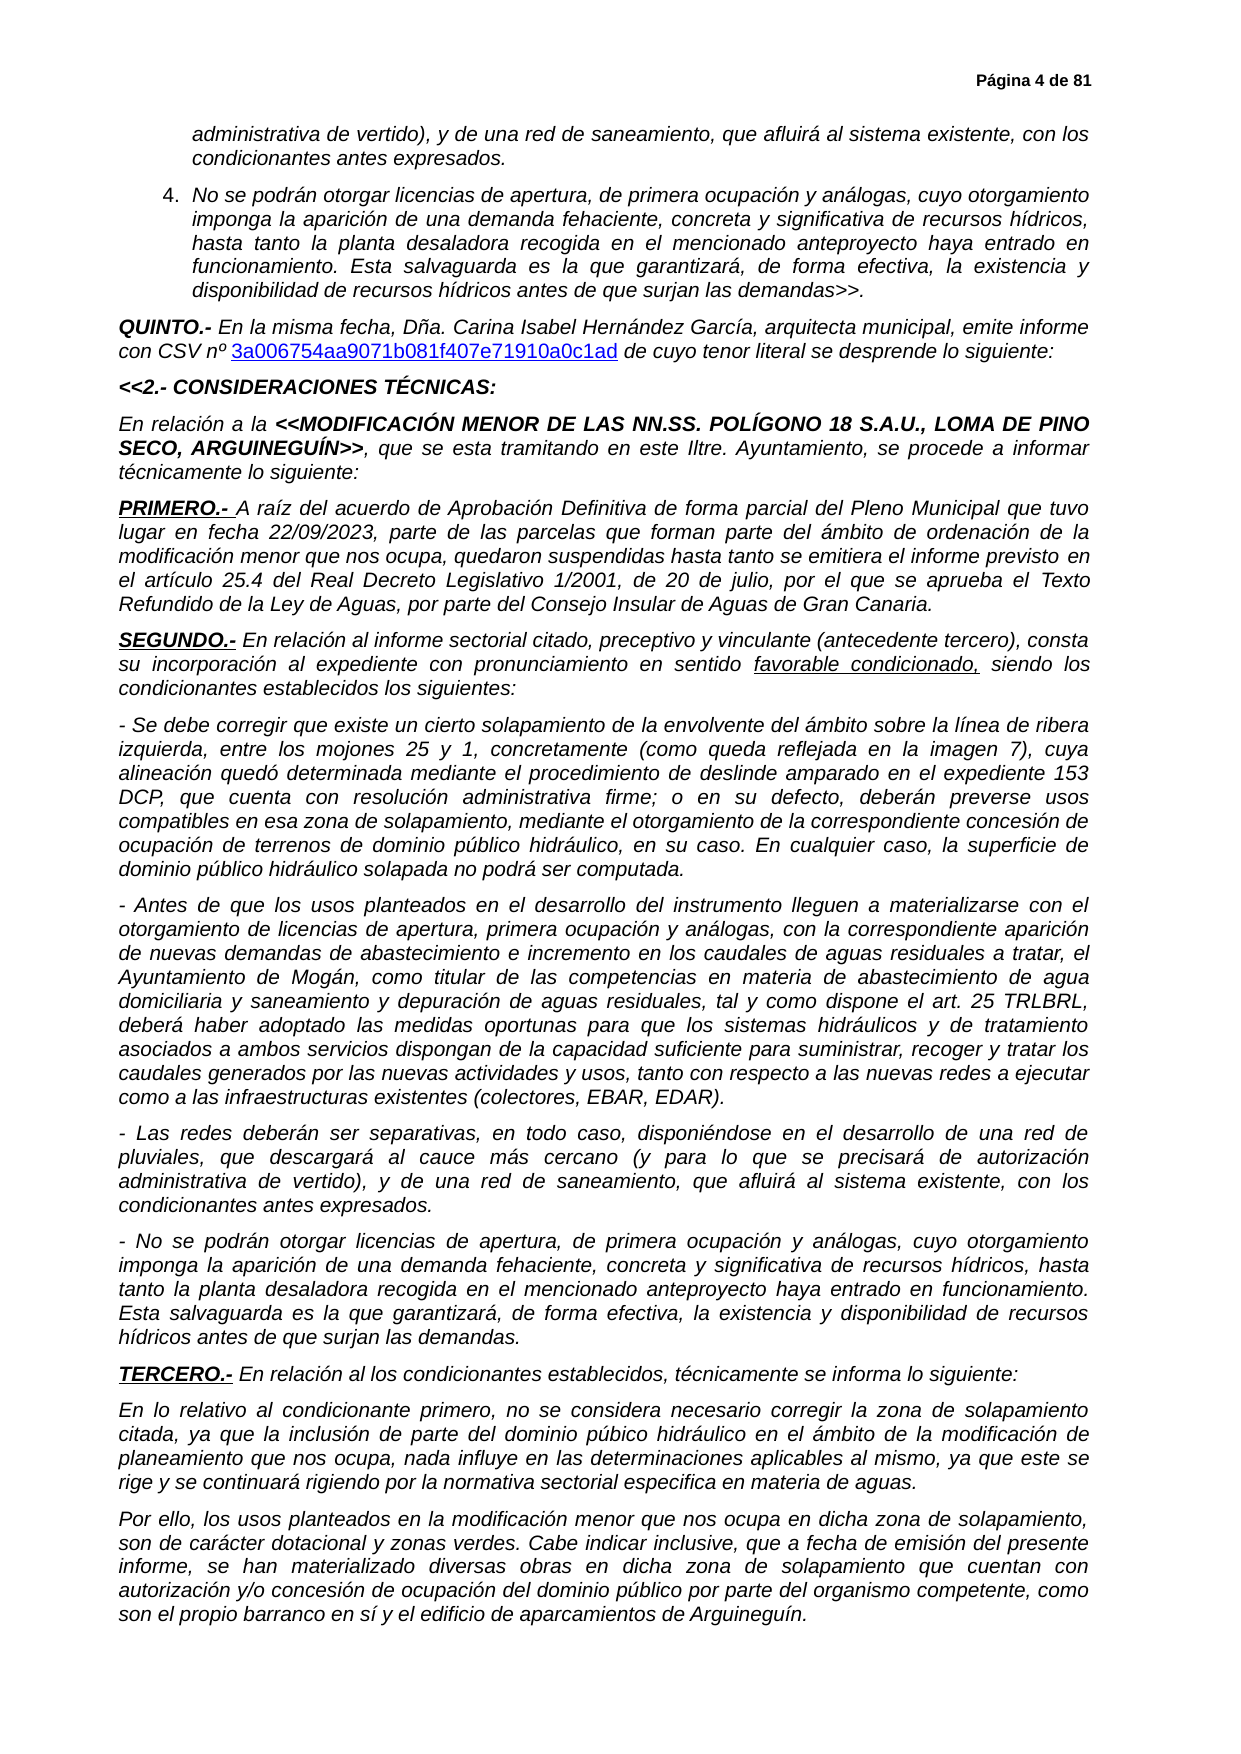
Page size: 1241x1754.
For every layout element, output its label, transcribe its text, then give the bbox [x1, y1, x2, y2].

text PRIMERO.- A raíz del acuerdo de Aprobación Definitiva de forma parcial del Pleno Municipal que tuvo lugar en fecha 22/09/2023, parte de las parcelas que forman parte del ámbito de ordenación de la modificación menor que nos ocupa, quedaron suspendidas hasta tanto se emitiera el informe previsto en el artículo 25.4 del Real Decreto Legislativo 1/2001, de 20 de julio, por el que se aprueba el Texto Refundido de la Ley de Aguas, por parte del Consejo Insular de Aguas de Gran Canaria. [118, 496, 1092, 616]
text Por ello, los usos planteados en la modificación menor que nos ocupa en dicha zona de solapamiento, son de carácter dotacional y zonas verdes. Cabe indicar inclusive, que a fecha de emisión del presente informe, se han materializado diversas obras en dicha zona de solapamiento que cuentan con autorización y/o concesión de ocupación del dominio público por parte del organismo competente, como son el propio barranco en sí y el edificio de aparcamientos de Arguineguín. [118, 1506, 1092, 1626]
list administrativa de vertido), y de una red de saneamiento, que afluirá al sistema existente, con los condicionantes antes expresados. [162, 122, 1092, 170]
text En lo relativo al condicionante primero, no se considera necesario corregir la zona de solapamiento citada, ya que la inclusión de parte del dominio púbico hidráulico en el ámbito de la modificación de planeamiento que nos ocupa, nada influye en las determinaciones aplicables al mismo, ya que este se rige y se continuará rigiendo por la normativa sectorial especifica en materia de aguas. [118, 1398, 1092, 1494]
text - Se debe corregir que existe un cierto solapamiento de la envolvente del ámbito sobre la línea de ribera izquierda, entre los mojones 25 y 1, concretamente (como queda reflejada en la imagen 7), cuya alineación quedó determinada mediante el procedimiento de deslinde amparado en el expediente 153 DCP, que cuenta con resolución administrativa firme; o en su defecto, deberán preverse usos compatibles en esa zona de solapamiento, mediante el otorgamiento de la correspondiente concesión de ocupación de terrenos de dominio público hidráulico, en su caso. En cualquier caso, la superficie de dominio público hidráulico solapada no podrá ser computada. [118, 713, 1092, 880]
text - No se podrán otorgar licencias de apertura, de primera ocupación y análogas, cuyo otorgamiento imponga la aparición de una demanda fehaciente, concreta y significativa de recursos hídricos, hasta tanto la planta desaladora recogida en el mencionado anteproyecto haya entrado en funcionamiento. Esta salvaguarda es la que garantizará, de forma efectiva, la existencia y disponibilidad de recursos hídricos antes de que surjan las demandas. [118, 1229, 1092, 1349]
list No se podrán otorgar licencias de apertura, de primera ocupación y análogas, cuyo otorgamiento imponga la aparición de una demanda fehaciente, concreta y significativa de recursos hídricos, hasta tanto la planta desaladora recogida en el mencionado anteproyecto haya entrado en funcionamiento. Esta salvaguarda es la que garantizará, de forma efectiva, la existencia y disponibilidad de recursos hídricos antes de que surjan las demandas>>. [162, 182, 1092, 302]
text En relación a la <<MODIFICACIÓN MENOR DE LAS NN.SS. POLÍGONO 18 S.A.U., LOMA DE PINO SECO, ARGUINEGUÍN>>, que se esta tramitando en este Iltre. Ayuntamiento, se procede a informar técnicamente lo siguiente: [118, 412, 1092, 483]
text SEGUNDO.- En relación al informe sectorial citado, preceptivo y vinculante (antecedente tercero), consta su incorporación al expediente con pronunciamiento en sentido favorable condicionado, siendo los condicionantes establecidos los siguientes: [118, 628, 1092, 700]
text - Antes de que los usos planteados en el desarrollo del instrumento lleguen a materializarse con el otorgamiento de licencias de apertura, primera ocupación y análogas, con la correspondiente aparición de nuevas demandas de abastecimiento e incremento en los caudales de aguas residuales a tratar, el Ayuntamiento de Mogán, como titular de las competencias en materia de abastecimiento de agua domiciliaria y saneamiento y depuración de aguas residuales, tal y como dispone el art. 25 TRLBRL, deberá haber adoptado las medidas oportunas para que los sistemas hidráulicos y de tratamiento asociados a ambos servicios dispongan de la capacidad suficiente para suministrar, recoger y tratar los caudales generados por las nuevas actividades y usos, tanto con respecto a las nuevas redes a ejecutar como a las infraestructuras existentes (colectores, EBAR, EDAR). [118, 893, 1092, 1108]
text QUINTO.- En la misma fecha, Dña. Carina Isabel Hernández García, arquitecta municipal, emite informe con CSV nº 3a006754aa9071b081f407e71910a0c1ad de cuyo tenor literal se desprende lo siguiente: [118, 315, 1092, 363]
text TERCERO.- En relación al los condicionantes establecidos, técnicamente se informa lo siguiente: [118, 1362, 1092, 1386]
text - Las redes deberán ser separativas, en todo caso, disponiéndose en el desarrollo de una red de pluviales, que descargará al cauce más cercano (y para lo que se precisará de autorización administrativa de vertido), y de una red de saneamiento, que afluirá al sistema existente, con los condicionantes antes expresados. [118, 1121, 1092, 1217]
text <<2.- CONSIDERACIONES TÉCNICAS: [118, 375, 1092, 399]
